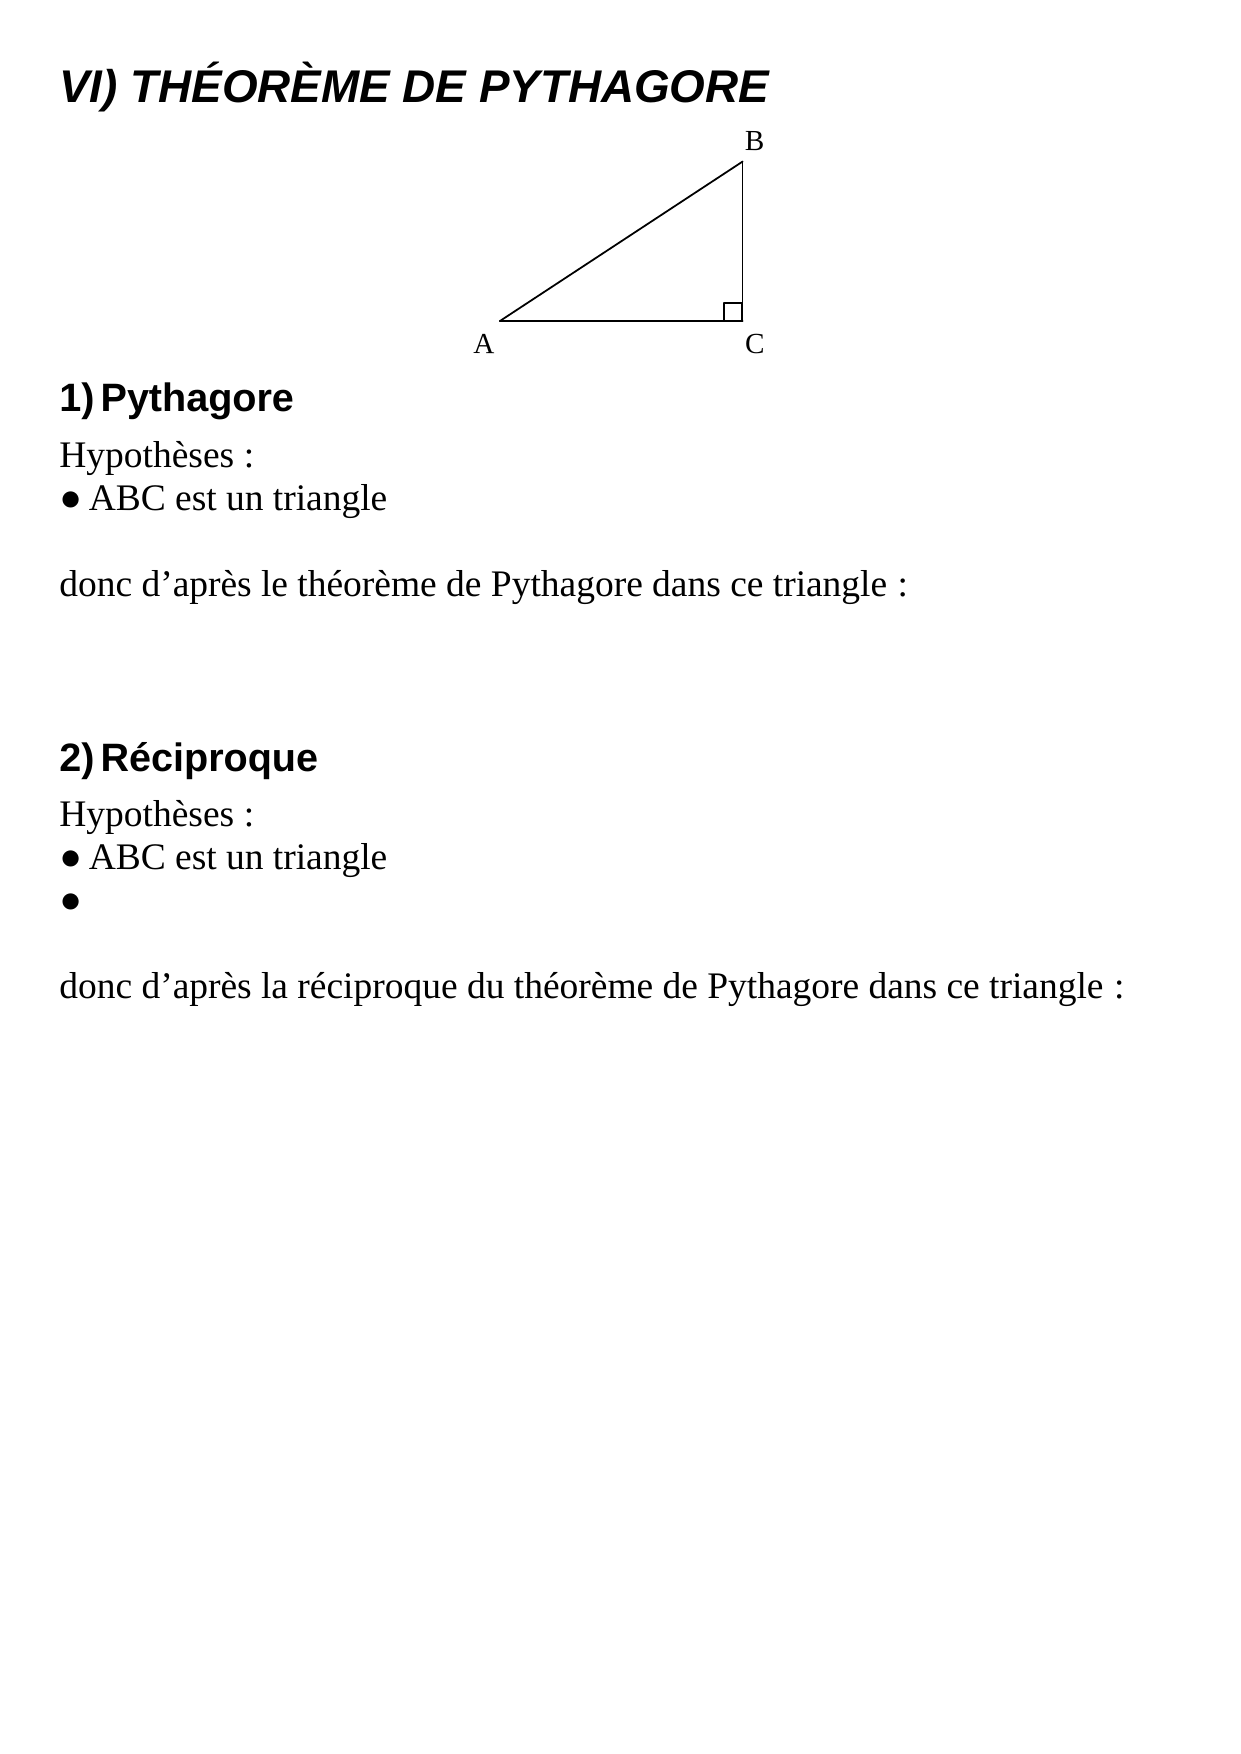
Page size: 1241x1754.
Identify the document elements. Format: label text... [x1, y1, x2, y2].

text Hypothèses : [59, 432, 1181, 475]
text Hypothèses : [59, 791, 1181, 834]
text donc d’après le théorème de Pythagore dans ce triangle : [59, 561, 1181, 604]
list Pythagore [59, 374, 1181, 420]
list Théorème de Pythagore [59, 59, 1181, 112]
list ABC est un triangle [59, 475, 1181, 518]
list Réciproque [59, 734, 1181, 779]
list ABC est un triangle [59, 834, 1181, 877]
text donc d’après la réciproque du théorème de Pythagore dans ce triangle : [59, 964, 1181, 1007]
